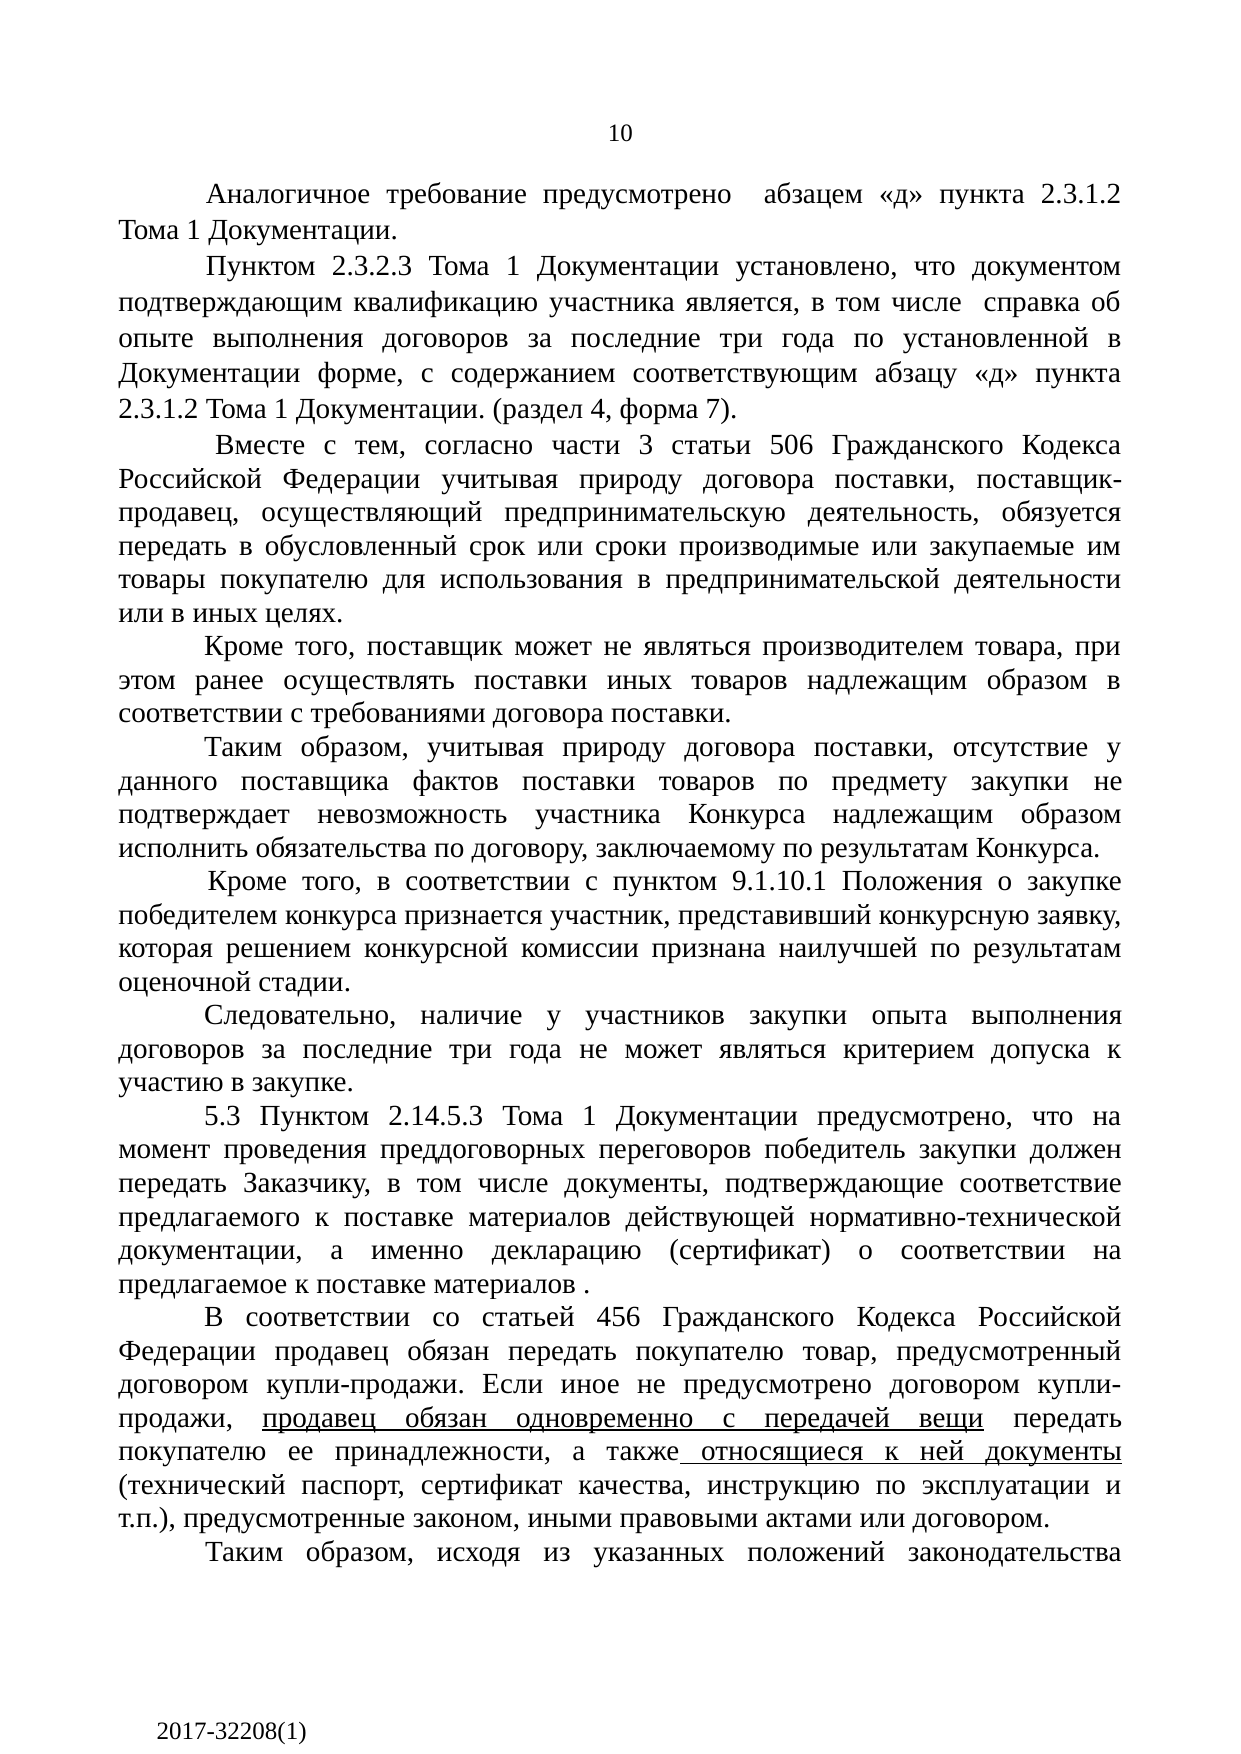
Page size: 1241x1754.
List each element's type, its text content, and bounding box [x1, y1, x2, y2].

text Следовательно, наличие у участников закупки опыта выполнения договоров за последние три года не может являться критерием допуска к участию в закупке. [118, 997, 1122, 1098]
text Таким образом, исходя из указанных положений законодательства [118, 1534, 1122, 1568]
text Аналогичное требование предусмотрено абзацем «д» пункта 2.3.1.2 Тома 1 Документации. [118, 176, 1122, 246]
text Таким образом, учитывая природу договора поставки, отсутствие у данного поставщика фактов поставки товаров по предмету закупки не подтверждает невозможность участника Конкурса надлежащим образом исполнить обязательства по договору, заключаемому по результатам Конкурса. [118, 729, 1122, 863]
text Кроме того, в соответствии с пунктом 9.1.10.1 Положения о закупке победителем конкурса признается участник, представивший конкурсную заявку, которая решением конкурсной комиссии признана наилучшей по результатам оценочной стадии. [118, 863, 1122, 997]
text Кроме того, поставщик может не являться производителем товара, при этом ранее осуществлять поставки иных товаров надлежащим образом в соответствии с требованиями договора поставки. [118, 628, 1122, 729]
text Пунктом 2.3.2.3 Тома 1 Документации установлено, что документом подтверждающим квалификацию участника является, в том числе справка об опыте выполнения договоров за последние три года по установленной в Документации форме, с содержанием соответствующим абзацу «д» пункта 2.3.1.2 Тома 1 Документации. (раздел 4, форма 7). [118, 248, 1122, 425]
text В соответствии со статьей 456 Гражданского Кодекса Российской Федерации продавец обязан передать покупателю товар, предусмотренный договором купли-продажи. Если иное не предусмотрено договором купли-продажи, продавец обязан одновременно с передачей вещи передать покупателю ее принадлежности, а также относящиеся к ней документы (технический паспорт, сертификат качества, инструкцию по эксплуатации и т.п.), предусмотренные законом, иными правовыми актами или договором. [118, 1299, 1122, 1534]
text 5.3 Пунктом 2.14.5.3 Тома 1 Документации предусмотрено, что на момент проведения преддоговорных переговоров победитель закупки должен передать Заказчику, в том числе документы, подтверждающие соответствие предлагаемого к поставке материалов действующей нормативно-технической документации, а именно декларацию (сертификат) о соответствии на предлагаемое к поставке материалов . [118, 1098, 1122, 1299]
text Вместе с тем, согласно части 3 статьи 506 Гражданского Кодекса Российской Федерации учитывая природу договора поставки, поставщик-продавец, осуществляющий предпринимательскую деятельность, обязуется передать в обусловленный срок или сроки производимые или закупаемые им товары покупателю для использования в предпринимательской деятельности или в иных целях. [118, 427, 1122, 628]
